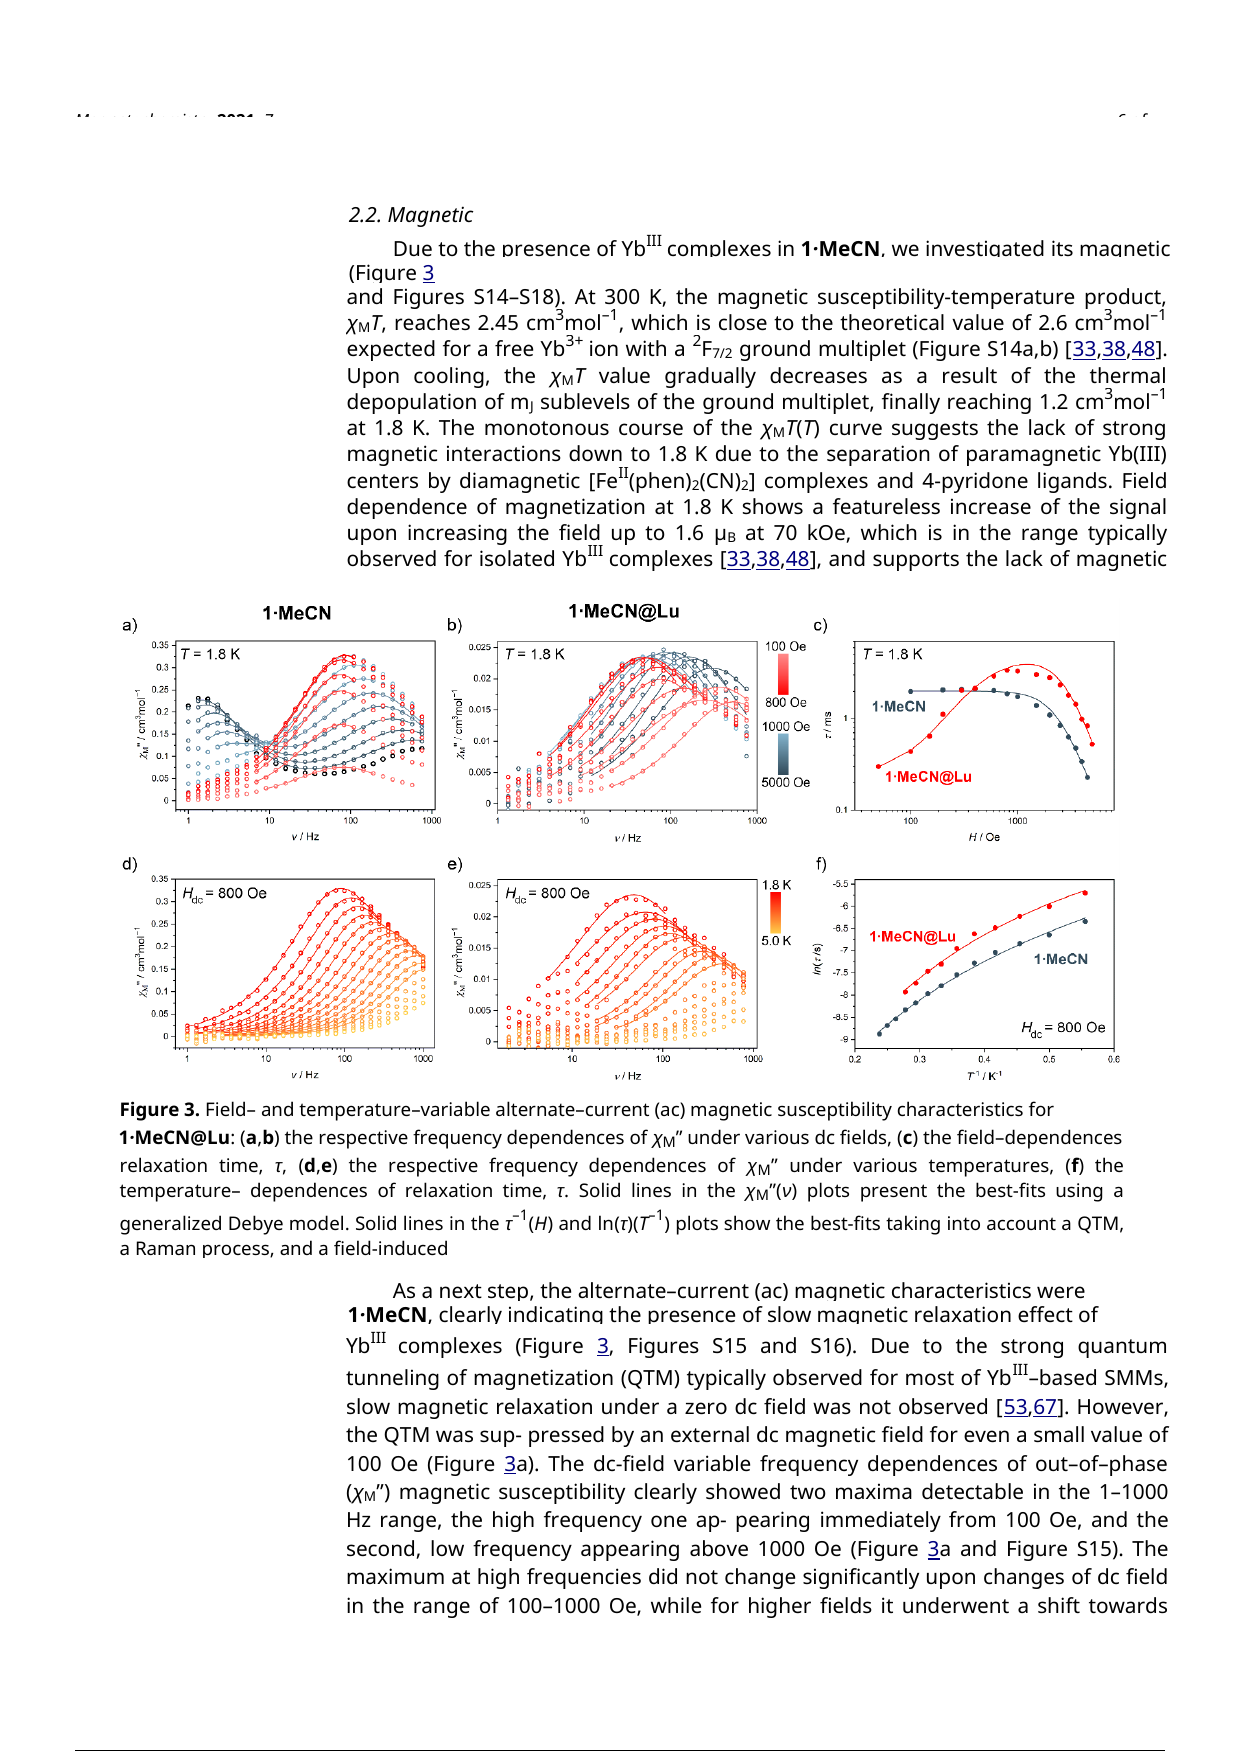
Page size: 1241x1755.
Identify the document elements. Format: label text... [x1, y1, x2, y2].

text 1·MeCN, clearly indicating the presence of slow magnetic relaxation effect of embedded [347, 1301, 1167, 1324]
text erties including direct-current (dc) and alternate-current (ac) magnetic studies (Figure 3 [348, 258, 1167, 283]
text Due to the presence of YbIII complexes in 1·MeCN, we investigated its magnetic prop- [393, 229, 1171, 274]
text 2.2. Magnetic Properties [348, 200, 558, 228]
text relaxation time, τ, (d,e) the respective frequency dependences of χM” under various temperatures, (f) the temperature– dependences of relaxation time, τ. Solid lines in the χM”(ν) plots present the best-fits using a generalized Debye model. Solid lines in the τ–1(H) and ln(τ)(T–1) plots show the best-fits taking into account a QTM, a Raman process, and a field-induced [119, 1152, 1124, 1257]
text Magnetochemistry 2021, 7, 79 [75, 108, 282, 117]
text and Figures S14–S18). At 300 K, the magnetic susceptibility-temperature product, χMT, reaches 2.45 cm3mol–1, which is close to the theoretical value of 2.6 cm3mol–1 expected for a free Yb3+ ion with a 2F7/2 ground multiplet (Figure S14a,b) [33,38,48]. Upon cooling, the χMT value gradually decreases as a result of the thermal depopulation of mJ sublevels of the ground multiplet, finally reaching 1.2 cm3mol–1 at 1.8 K. The monotonous course of the χMT(T) curve suggests the lack of strong magnetic interactions down to 1.8 K due to the separation of paramagnetic Yb(III) centers by diamagnetic [FeII(phen)2(CN)2] complexes and 4-pyridone ligands. Field dependence of magnetization at 1.8 K shows a featureless increase of the signal upon increasing the field up to 1.6 µB at 70 kOe, which is in the range typically observed for isolated YbIII complexes [33,38,48], and supports the lack of magnetic correlation in the system (Figure S14c,d). [346, 283, 1168, 574]
text As a next step, the alternate–current (ac) magnetic characteristics were gathered for [393, 1276, 1168, 1304]
text Figure 3. Field– and temperature–variable alternate–current (ac) magnetic susceptibility characteristics for 1·MeCN and [119, 1097, 1123, 1123]
text YbIII complexes (Figure 3, Figures S15 and S16). Due to the strong quantum tunneling of magnetization (QTM) typically observed for most of YbIII–based SMMs, slow magnetic relaxation under a zero dc field was not observed [53,67]. However, the QTM was sup- pressed by an external dc magnetic field for even a small value of 100 Oe (Figure 3a). The dc-field variable frequency dependences of out–of–phase (χM”) magnetic susceptibility clearly showed two maxima detectable in the 1–1000 Hz range, the high frequency one ap- pearing immediately from 100 Oe, and the second, low frequency appearing above 1000 Oe (Figure 3a and Figure S15). The maximum at high frequencies did not change significantly upon changes of dc field in the range of 100–1000 Oe, while for higher fields it underwent a shift towards higher frequencies. This indicates that the QTM is quickly quenched by the dc field, while high fields accelerate the relaxation by inducing a field-induced direct process. [346, 1326, 1169, 1618]
text 1·MeCN@Lu: (a,b) the respective frequency dependences of χM” under various dc fields, (c) the field–dependences of [118, 1123, 1123, 1150]
text 6 of 20 [1117, 108, 1167, 131]
